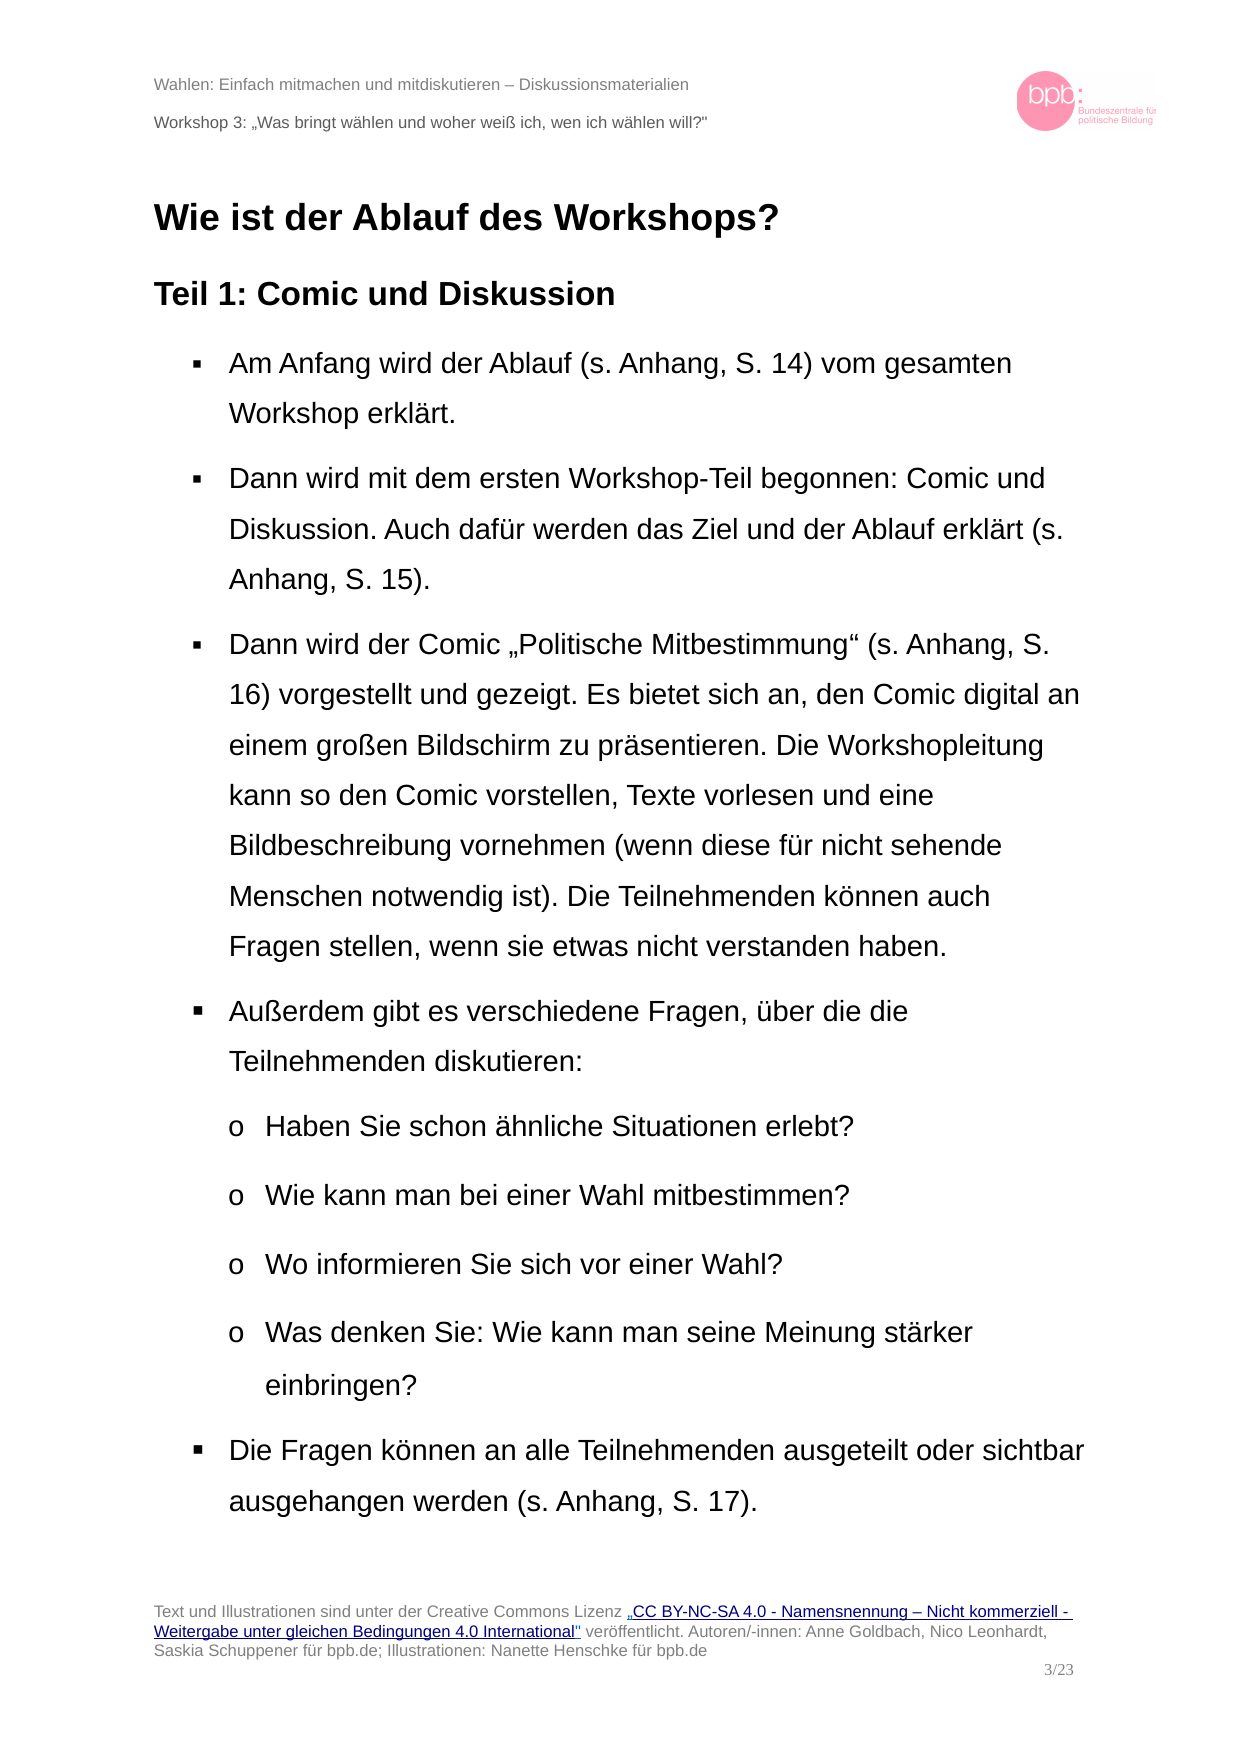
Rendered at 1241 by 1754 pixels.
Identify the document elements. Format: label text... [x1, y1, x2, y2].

list Wie kann man bei einer Wahl mitbestimmen? [227, 1178, 1087, 1214]
list Die Fragen können an alle Teilnehmenden ausgeteilt oder sichtbar ausgehangen werden (s. Anhang, S. 17). [191, 1433, 1087, 1517]
text Teil 1: Comic und Diskussion [153, 274, 1087, 312]
list Haben Sie schon ähnliche Situationen erlebt? [227, 1109, 1087, 1145]
list Was denken Sie: Wie kann man seine Meinung stärker einbringen? [227, 1315, 1087, 1402]
list Am Anfang wird der Ablauf (s. Anhang, S. 14) vom gesamten Workshop erklärt. [191, 346, 1087, 430]
list Dann wird der Comic „Politische Mitbestimmung“ (s. Anhang, S. 16) vorgestellt und gezeigt. Es bietet sich an, den Comic digital an einem großen Bildschirm zu präsentieren. Die Workshopleitung kann so den Comic vorstellen, Texte vorlesen und eine Bildbeschreibung vornehmen (wenn diese für nicht sehende Menschen notwendig ist). Die Teilnehmenden können auch Fragen stellen, wenn sie etwas nicht verstanden haben. [191, 627, 1087, 962]
list Wo informieren Sie sich vor einer Wahl? [227, 1247, 1087, 1283]
list Außerdem gibt es verschiedene Fragen, über die die Teilnehmenden diskutieren: [191, 994, 1087, 1078]
list Dann wird mit dem ersten Workshop-Teil begonnen: Comic und Diskussion. Auch dafür werden das Ziel und der Ablauf erklärt (s. Anhang, S. 15). [191, 461, 1087, 596]
text Wie ist der Ablauf des Workshops? [153, 195, 1087, 238]
